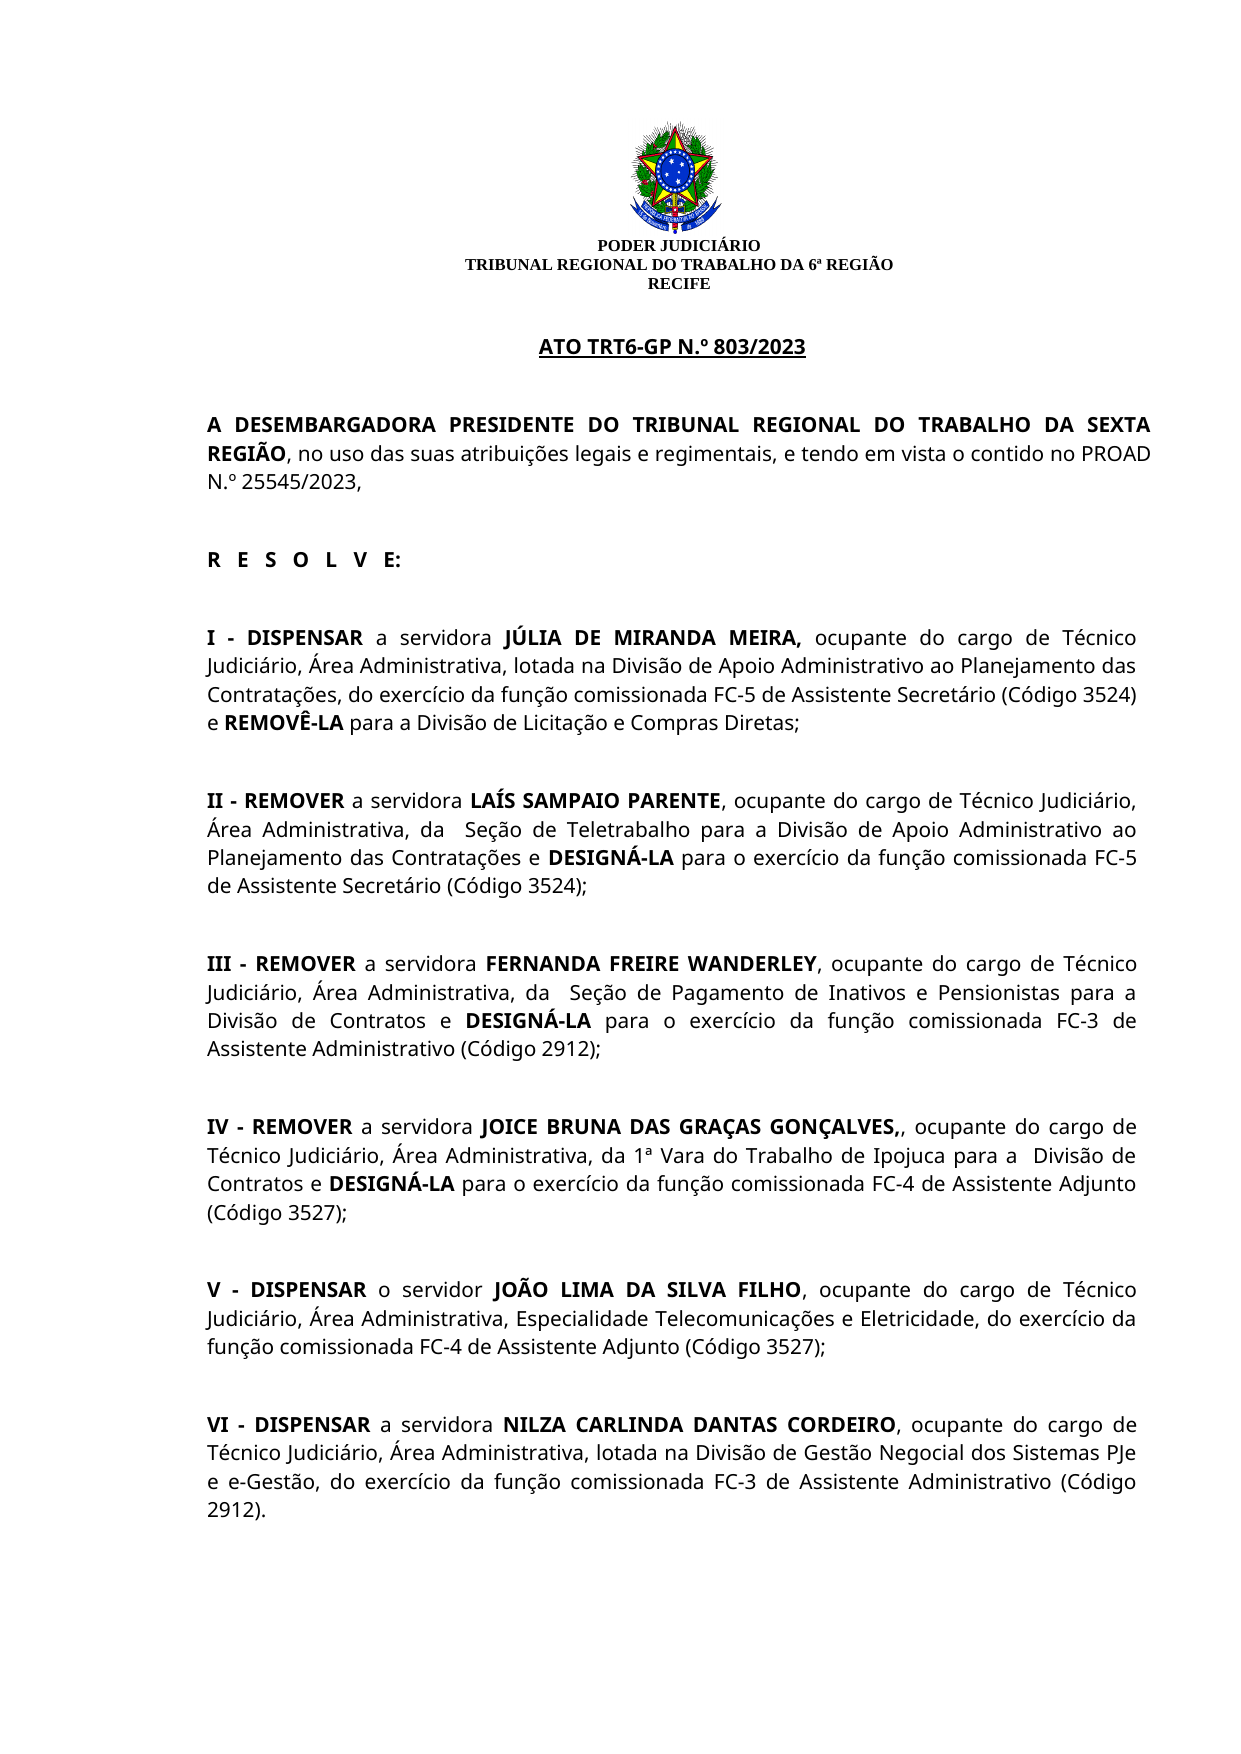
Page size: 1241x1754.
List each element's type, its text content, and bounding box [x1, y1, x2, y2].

text II - REMOVER a servidora LAÍS SAMPAIO PARENTE, ocupante do cargo de Técnico Judiciário, Área Administrativa, da Seção de Teletrabalho para a Divisão de Apoio Administrativo ao Planejamento das Contratações e DESIGNÁ-LA para o exercício da função comissionada FC-5 de Assistente Secretário (Código 3524); [207, 786, 1137, 900]
text TRIBUNAL REGIONAL DO TRABALHO DA 6ª REGIÃO [207, 255, 1152, 274]
text III - REMOVER a servidora FERNANDA FREIRE WANDERLEY, ocupante do cargo de Técnico Judiciário, Área Administrativa, da Seção de Pagamento de Inativos e Pensionistas para a Divisão de Contratos e DESIGNÁ-LA para o exercício da função comissionada FC-3 de Assistente Administrativo (Código 2912); [207, 949, 1137, 1063]
text VI - DISPENSAR a servidora NILZA CARLINDA DANTAS CORDEIRO, ocupante do cargo de Técnico Judiciário, Área Administrativa, lotada na Divisão de Gestão Negocial dos Sistemas PJe e e-Gestão, do exercício da função comissionada FC-3 de Assistente Administrativo (Código 2912). [207, 1410, 1137, 1524]
text RECIFE [207, 274, 1152, 293]
text IV - REMOVER a servidora JOICE BRUNA DAS GRAÇAS GONÇALVES,, ocupante do cargo de Técnico Judiciário, Área Administrativa, da 1ª Vara do Trabalho de Ipojuca para a Divisão de Contratos e DESIGNÁ-LA para o exercício da função comissionada FC-4 de Assistente Adjunto (Código 3527); [207, 1112, 1137, 1226]
text R E S O L V E: [207, 545, 1137, 574]
text V - DISPENSAR o servidor JOÃO LIMA DA SILVA FILHO, ocupante do cargo de Técnico Judiciário, Área Administrativa, Especialidade Telecomunicações e Eletricidade, do exercício da função comissionada FC-4 de Assistente Adjunto (Código 3527); [207, 1275, 1137, 1361]
text A DESEMBARGADORA PRESIDENTE DO TRIBUNAL REGIONAL DO TRABALHO DA SEXTA REGIÃO, no uso das suas atribuições legais e regimentais, e tendo em vista o contido no PROAD N.º 25545/2023, [207, 410, 1152, 496]
text ATO TRT6-GP N.º 803/2023 [207, 332, 1137, 361]
text I - DISPENSAR a servidora JÚLIA DE MIRANDA MEIRA, ocupante do cargo de Técnico Judiciário, Área Administrativa, lotada na Divisão de Apoio Administrativo ao Planejamento das Contratações, do exercício da função comissionada FC-5 de Assistente Secretário (Código 3524) e REMOVÊ-LA para a Divisão de Licitação e Compras Diretas; [207, 623, 1137, 737]
picture [625, 118, 724, 236]
text PODER JUDICIÁRIO [207, 236, 1152, 255]
